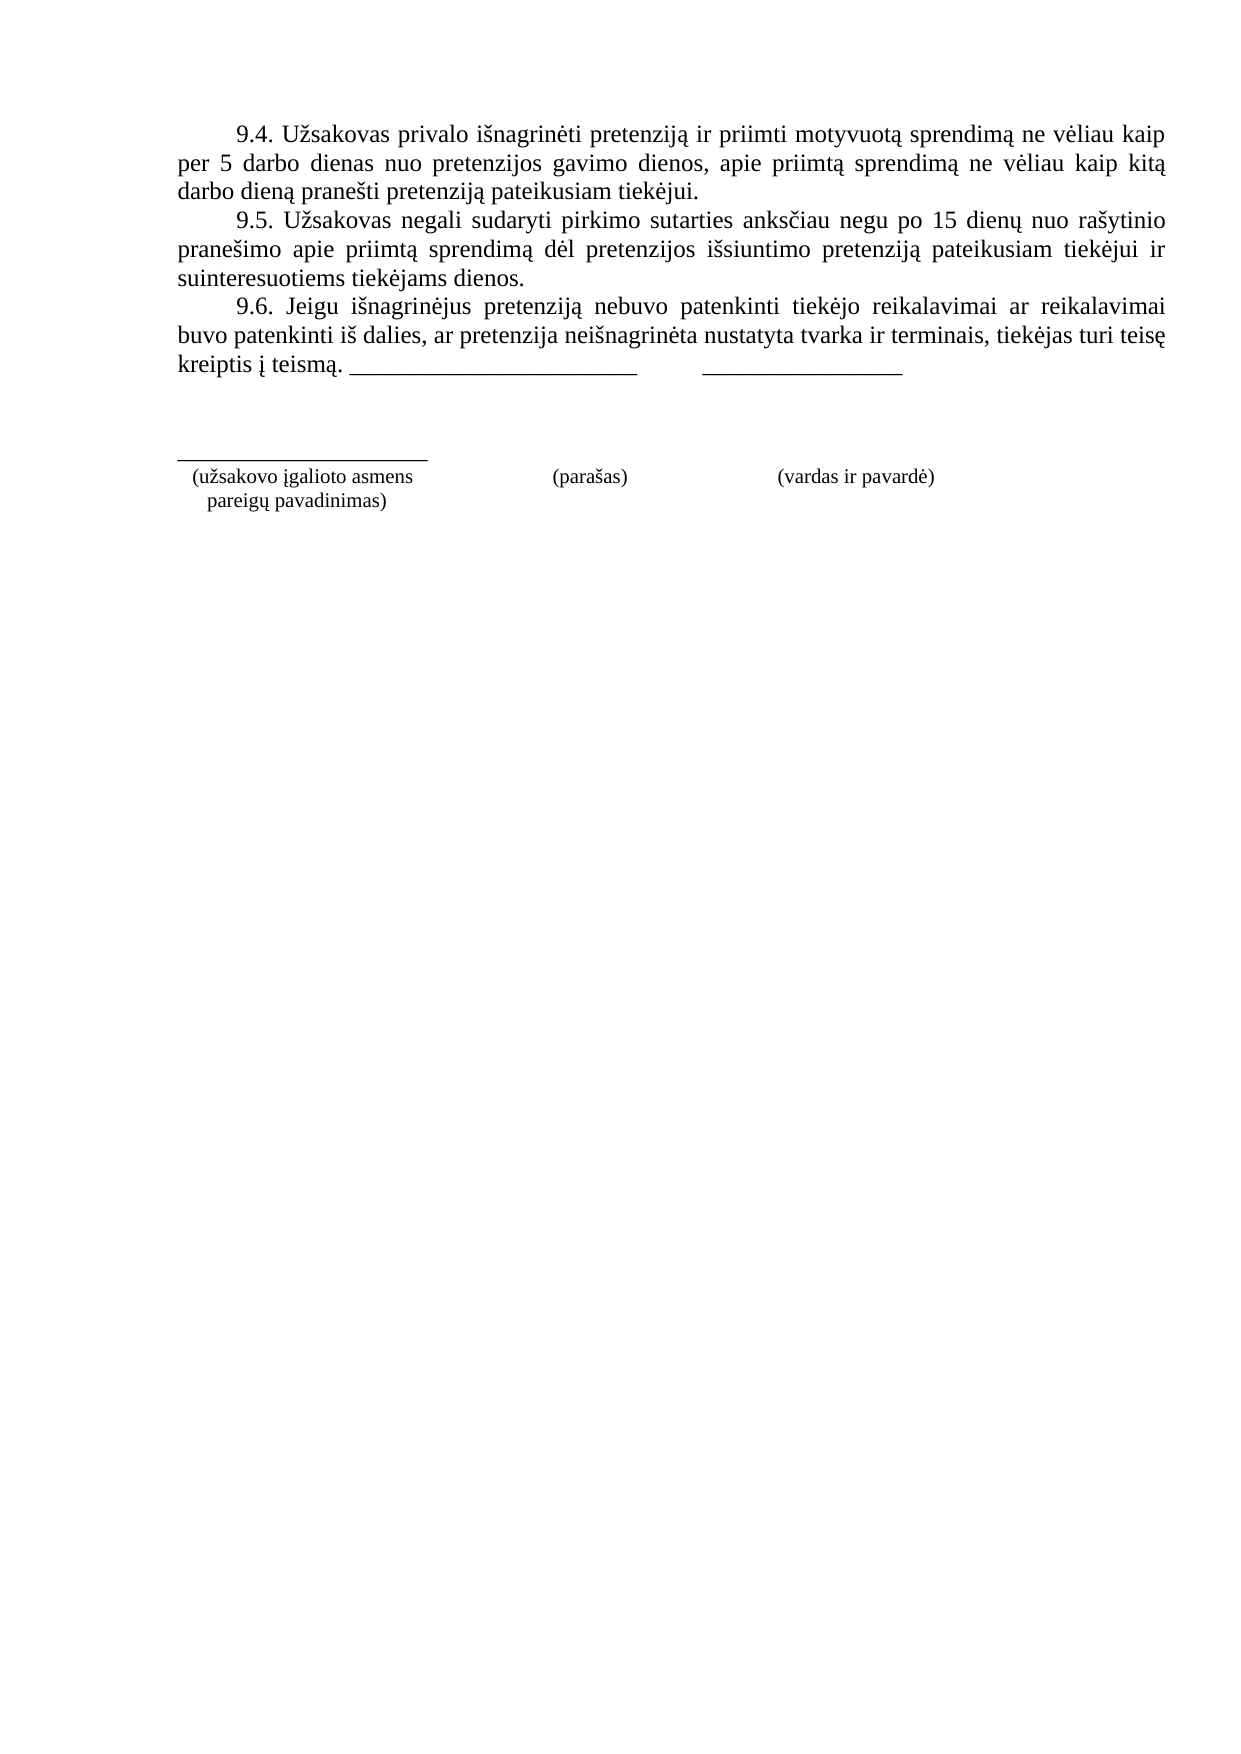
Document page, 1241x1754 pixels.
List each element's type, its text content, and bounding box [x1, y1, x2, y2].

text ____________________ [177, 435, 1167, 464]
text 9.6. Jeigu išnagrinėjus pretenziją nebuvo patenkinti tiekėjo reikalavimai ar reikalavimai buvo patenkinti iš dalies, ar pretenzija neišnagrinėta nustatyta tvarka ir terminais, tiekėjas turi teisę kreiptis į teismą. _______________________ ________________ [177, 291, 1167, 378]
text (užsakovo įgalioto asmens (parašas) (vardas ir pavardė) [177, 464, 1167, 488]
text pareigų pavadinimas) [177, 488, 1167, 512]
text 9.4. Užsakovas privalo išnagrinėti pretenziją ir priimti motyvuotą sprendimą ne vėliau kaip per 5 darbo dienas nuo pretenzijos gavimo dienos, apie priimtą sprendimą ne vėliau kaip kitą darbo dieną pranešti pretenziją pateikusiam tiekėjui. [177, 119, 1167, 205]
text 9.5. Užsakovas negali sudaryti pirkimo sutarties anksčiau negu po 15 dienų nuo rašytinio pranešimo apie priimtą sprendimą dėl pretenzijos išsiuntimo pretenziją pateikusiam tiekėjui ir suinteresuotiems tiekėjams dienos. [177, 205, 1167, 291]
